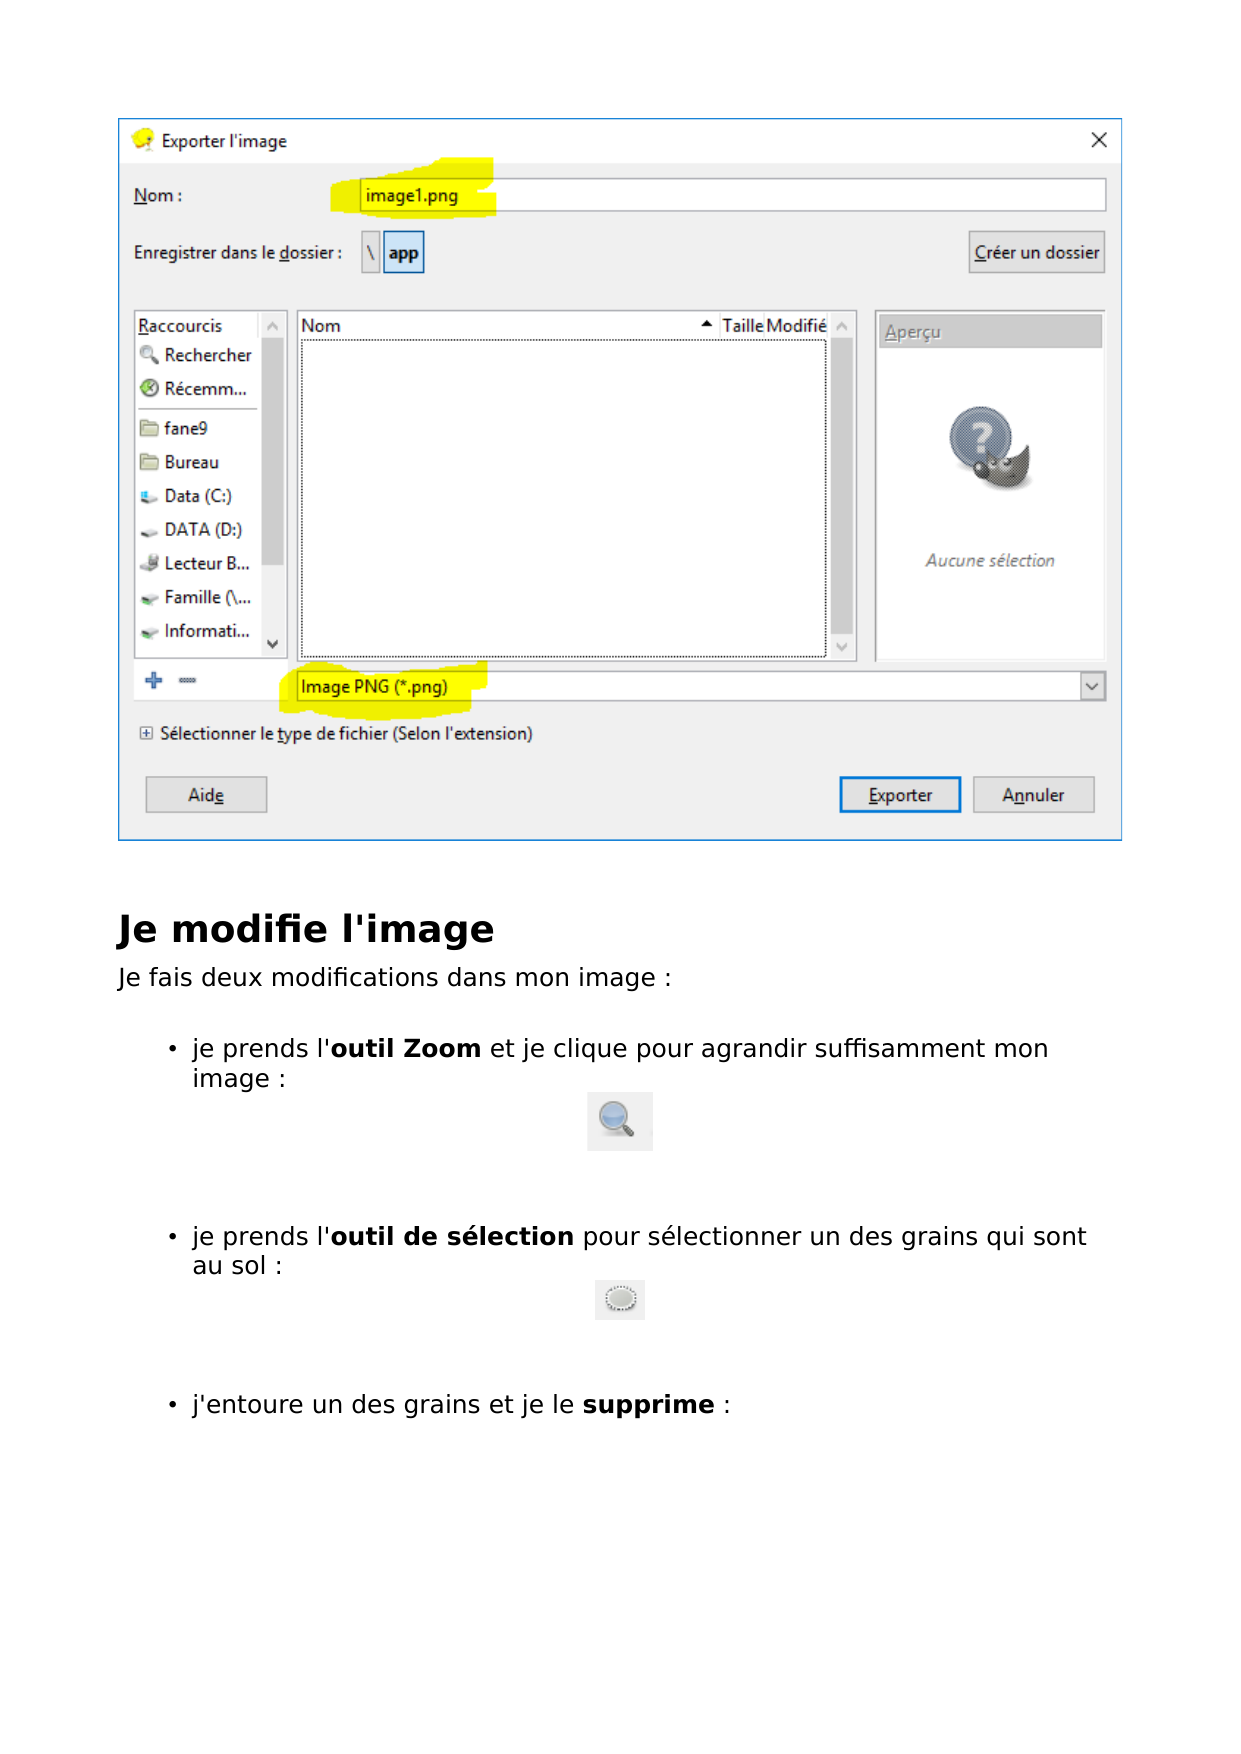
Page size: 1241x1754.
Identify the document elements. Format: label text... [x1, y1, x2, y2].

picture [595, 1280, 645, 1320]
picture [118, 118, 1123, 841]
text Je fais deux modifications dans mon image : [118, 963, 1122, 993]
subtitle Je modifie l'image [118, 907, 1122, 951]
list j'entoure un des grains et je le supprime : [177, 1390, 1122, 1419]
list je prends l'outil de sélection pour sélectionner un des grains qui sont au sol : [177, 1222, 1122, 1280]
list je prends l'outil Zoom et je clique pour agrandir suffisamment mon image : [177, 1034, 1122, 1093]
picture [587, 1092, 653, 1151]
